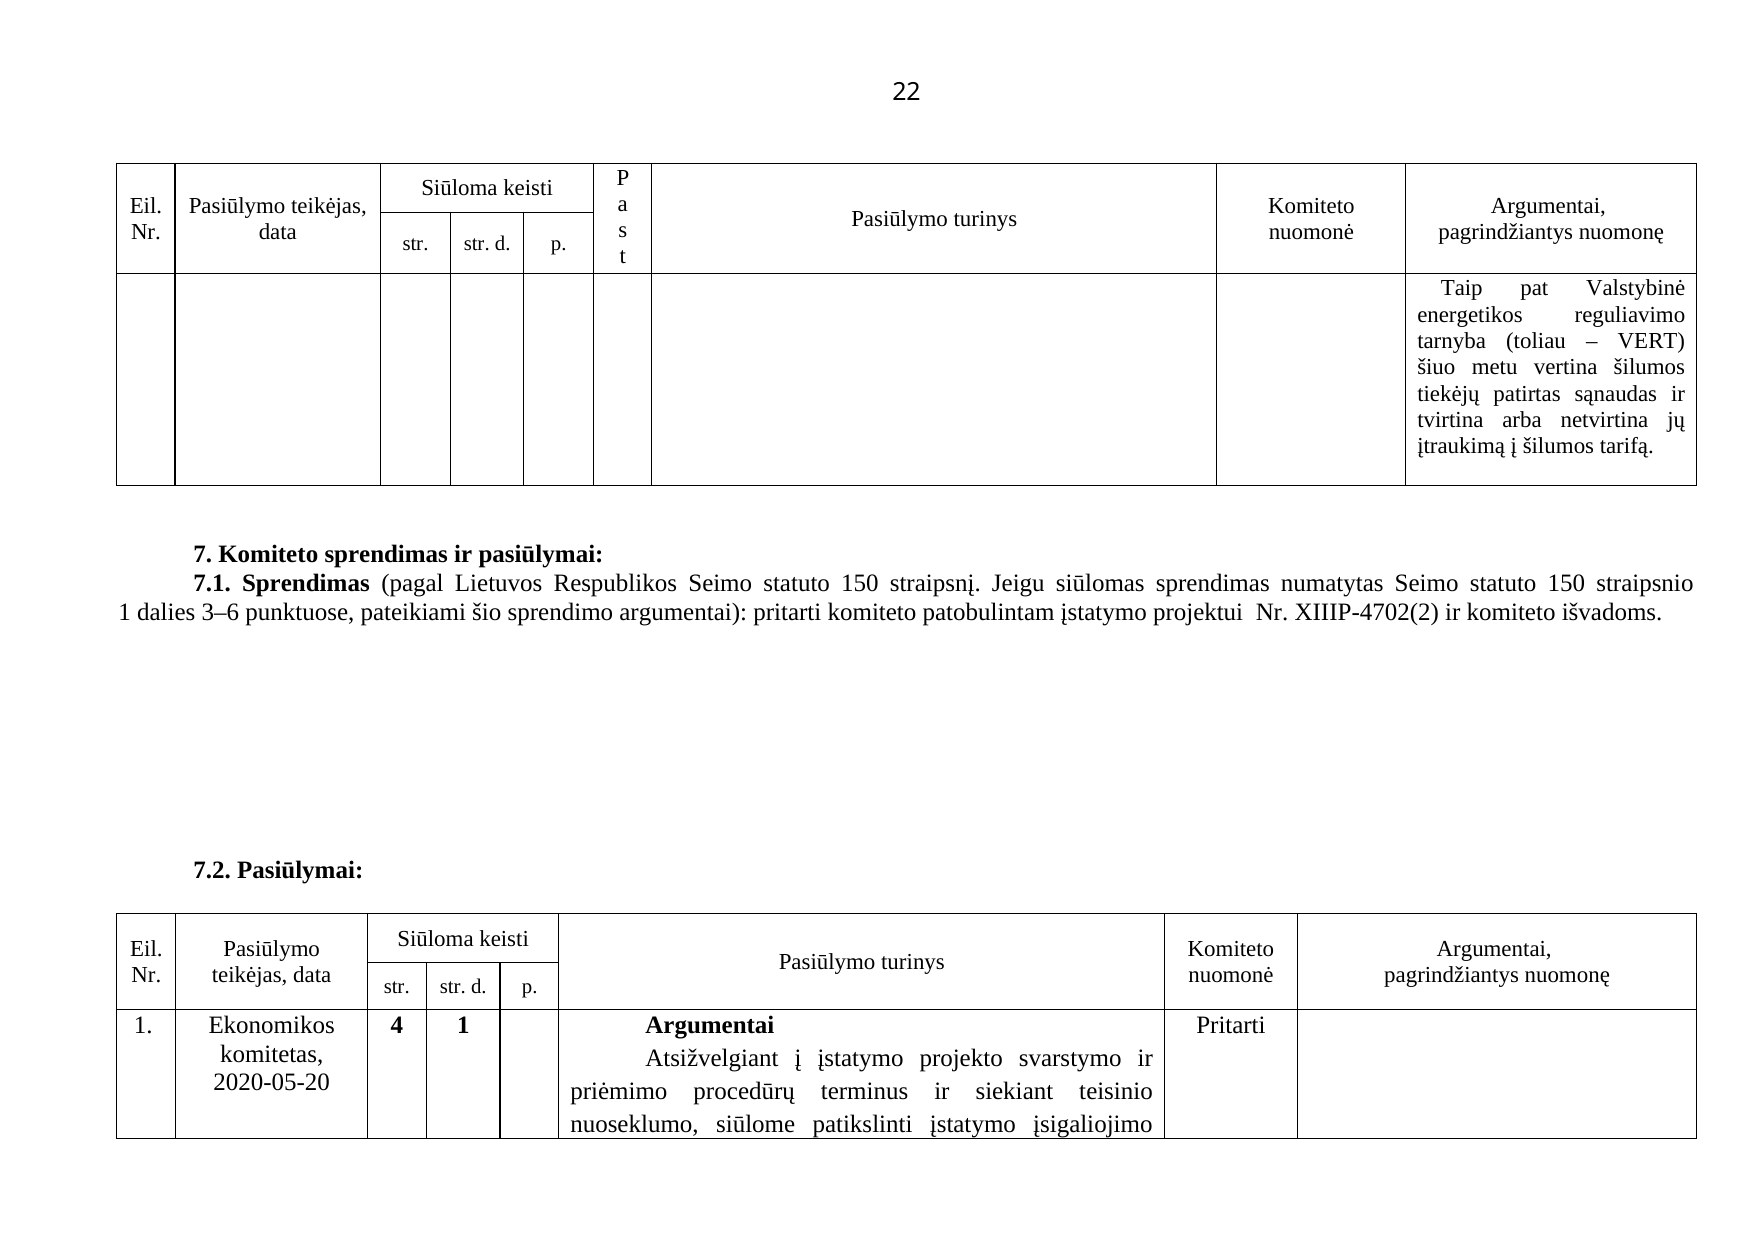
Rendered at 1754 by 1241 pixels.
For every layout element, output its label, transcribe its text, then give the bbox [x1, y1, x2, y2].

table_cell Pritarti [1165, 1010, 1297, 1138]
table_cell str. d. [451, 213, 523, 273]
table_cell [117, 274, 174, 485]
table_header Siūloma keisti [381, 164, 593, 212]
table_cell p. [524, 213, 593, 273]
table_header Argumentai, pagrindžiantys nuomonę [1298, 914, 1696, 1009]
table_header Eil. Nr. [117, 914, 175, 1009]
table_cell [524, 274, 593, 485]
table_cell 4 [368, 1010, 426, 1138]
table_header Pasiūlymo turinys [652, 164, 1216, 273]
table_cell [381, 274, 450, 485]
table_header Pasiūlymo turinys [559, 914, 1164, 1009]
text 7. Komiteto sprendimas ir pasiūlymai: [118, 539, 1695, 568]
table_cell [1298, 1010, 1696, 1138]
table_cell 1. [117, 1010, 175, 1138]
table_cell Ekonomikos komitetas, 2020-05-20 [176, 1010, 367, 1138]
table_header Argumentai, pagrindžiantys nuomonę [1406, 164, 1696, 273]
table_cell [594, 274, 651, 485]
table_header Pasiūlymo teikėjas, data [176, 914, 367, 1009]
table_cell [451, 274, 523, 485]
table_cell Taip pat Valstybinė energetikos reguliavimo tarnyba (toliau – VERT) šiuo metu vertina šilumos tiekėjų patirtas sąnaudas ir tvirtina arba netvirtina jų įtraukimą į šilumos tarifą. [1406, 274, 1696, 485]
table_header Pasiūlymo teikėjas, data [176, 164, 380, 273]
text 7.1. Sprendimas (pagal Lietuvos Respublikos Seimo statuto 150 straipsnį. Jeigu siūlomas sprendimas numatytas Seimo statuto 150 straipsnio 1 dalies 3–6 punktuose, pateikiami šio sprendimo argumentai): pritarti komiteto patobulintam įstatymo projektui Nr. XIIIP-4702(2) ir komiteto išvadoms. [118, 568, 1695, 625]
table_cell 1 [427, 1010, 499, 1138]
table_cell p. [501, 963, 558, 1009]
table_header Komiteto nuomonė [1217, 164, 1405, 273]
table_header Komiteto nuomonė [1165, 914, 1297, 1009]
table_header Siūloma keisti [368, 914, 558, 962]
table_cell str. [381, 213, 450, 273]
table_cell Argumentai Atsižvelgiant į įstatymo projekto svarstymo ir priėmimo procedūrų terminus ir siekiant teisinio nuoseklumo, siūlome patikslinti įstatymo įsigaliojimo [559, 1010, 1164, 1138]
table_cell str. [368, 963, 426, 1009]
table_cell [652, 274, 1216, 485]
table_header Eil. Nr. [117, 164, 174, 273]
table_cell [176, 274, 380, 485]
table_cell str. d. [427, 963, 499, 1009]
table_cell [1217, 274, 1405, 485]
text 7.2. Pasiūlymai: [118, 855, 1695, 884]
table_header Pastabos [594, 164, 651, 273]
table_cell [501, 1010, 558, 1138]
